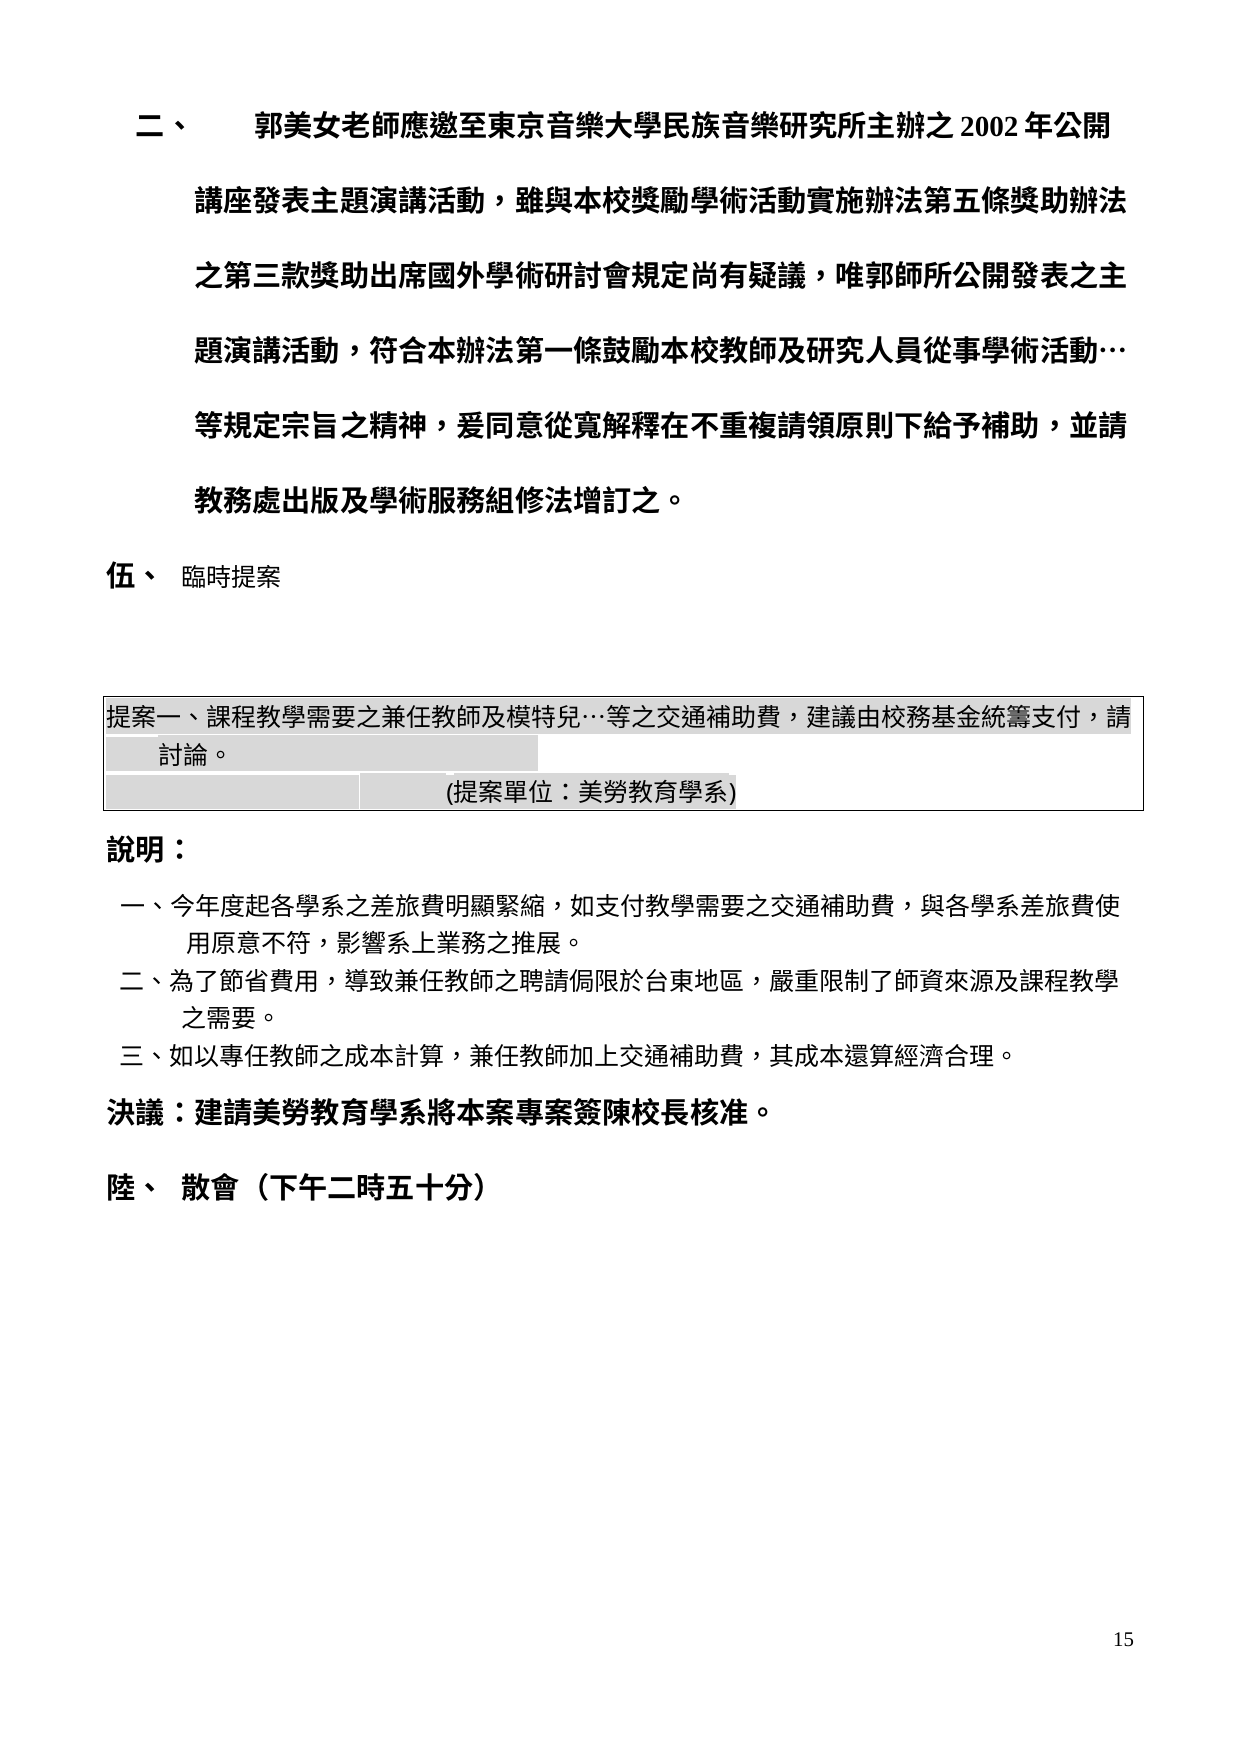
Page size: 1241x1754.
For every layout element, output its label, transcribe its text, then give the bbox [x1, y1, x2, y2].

text 二、為了節省費用，導致兼任教師之聘請侷限於台東地區，嚴重限制了師資來源及課程教學之需要。 [106, 961, 1134, 1036]
text 決議：建請美勞教育學系將本案專案簽陳校長核准。 [106, 1073, 1134, 1148]
text 三、如以專任教師之成本計算，兼任教師加上交通補助費，其成本還算經濟合理。 [106, 1036, 1134, 1073]
list 郭美女老師應邀至東京音樂大學民族音樂研究所主辦之2002年公開講座發表主題演講活動，雖與本校獎勵學術活動實施辦法第五條獎助辦法之第三款獎助出席國外學術研討會規定尚有疑議，唯郭師所公開發表之主題演講活動，符合本辦法第一條鼓勵本校教師及研究人員從事學術活動…等規定宗旨之精神，爰同意從寬解釋在不重複請領原則下給予補助，並請教務處出版及學術服務組修法增訂之。 [136, 86, 1134, 536]
list 臨時提案 [106, 536, 1134, 611]
text 一、今年度起各學系之差旅費明顯緊縮，如支付教學需要之交通補助費，與各學系差旅費使用原意不符，影響系上業務之推展。 [106, 886, 1134, 961]
table_header 提案一、課程教學需要之兼任教師及模特兒…等之交通補助費，建議由校務基金統籌支付，請 討論。 (提案單位：美勞教育學系) [104, 697, 1143, 809]
text 說明： [106, 811, 1134, 886]
list 散會（下午二時五十分） [106, 1148, 1134, 1223]
